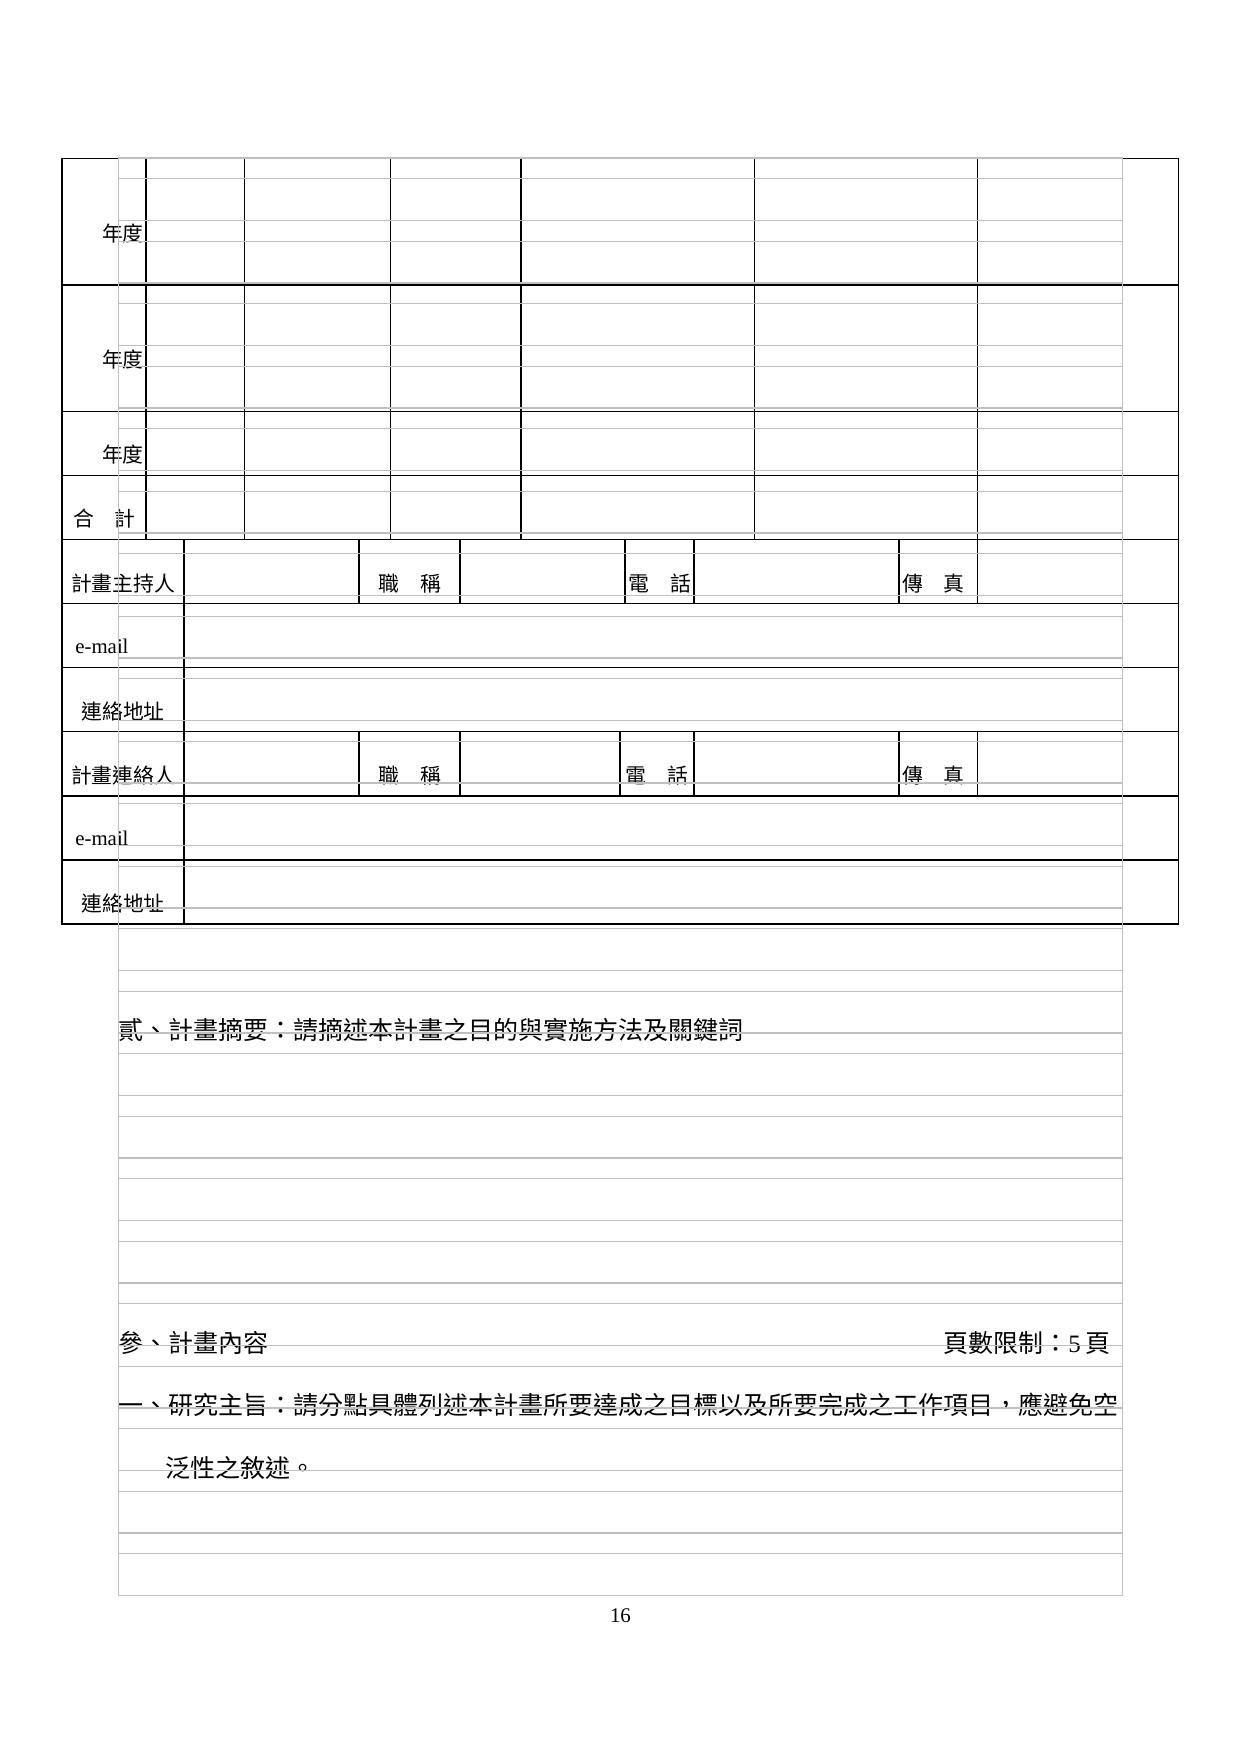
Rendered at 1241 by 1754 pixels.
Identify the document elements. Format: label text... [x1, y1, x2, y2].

table_cell [755, 304, 977, 345]
table_cell [755, 534, 977, 539]
table_cell [147, 346, 244, 366]
table_cell 年度 [119, 242, 145, 282]
table_cell [147, 304, 244, 345]
table_cell 電 話 [621, 742, 693, 782]
table_cell [522, 412, 754, 428]
table_cell e-mail [119, 604, 183, 616]
table_cell [1123, 286, 1178, 411]
table_cell e-mail [119, 617, 183, 657]
table_cell 連絡地址 [119, 861, 183, 866]
table_cell [185, 604, 1122, 616]
text 一、研究主旨：請分點具體列述本計畫所要達成之目標以及所要完成之工作項目，應避免空泛性之敘述。 [119, 1367, 1122, 1407]
table_cell 年度 [119, 286, 145, 303]
table_cell [185, 867, 1122, 907]
table_cell [391, 492, 520, 532]
table_cell 計畫連絡人 [119, 742, 183, 782]
table_cell [391, 412, 520, 428]
table_cell [360, 540, 459, 553]
table_cell [147, 534, 244, 539]
table_cell 計畫主持人 [119, 540, 183, 553]
table_cell [1123, 797, 1178, 859]
table_cell [147, 179, 244, 220]
table_cell 連絡地址 [63, 861, 118, 923]
table_cell [391, 159, 520, 178]
table_cell [245, 242, 390, 282]
table_cell 電 話 [626, 554, 693, 595]
table_cell [245, 221, 390, 241]
table_cell [522, 221, 754, 241]
table_cell e-mail [119, 797, 183, 803]
table_cell [755, 429, 977, 470]
table_cell [755, 179, 977, 220]
table_cell [978, 429, 1122, 470]
table_cell [1123, 159, 1178, 284]
table_cell [900, 784, 977, 795]
table_cell [755, 367, 977, 407]
table_cell [978, 221, 1122, 241]
table_cell [245, 534, 390, 539]
table_cell [978, 367, 1122, 407]
table_cell [391, 304, 520, 345]
table_cell [522, 159, 754, 178]
table_cell 合 計 [63, 476, 118, 539]
table_cell [621, 784, 693, 795]
table_cell e-mail [119, 804, 183, 845]
table_cell [245, 159, 390, 178]
table_cell [245, 476, 390, 491]
table_cell [978, 346, 1122, 366]
table_cell [245, 492, 390, 532]
table_cell 年度 [119, 159, 145, 178]
table_cell 年度 [119, 304, 145, 345]
table_cell [245, 412, 390, 428]
table_cell [461, 742, 619, 782]
text 貳、計畫摘要：請摘述本計畫之目的與實施方法及關鍵詞 [119, 992, 1122, 1032]
table_cell [978, 304, 1122, 345]
table_cell [1123, 604, 1178, 667]
table_cell e-mail [63, 797, 118, 859]
table_cell 計畫連絡人 [63, 732, 118, 795]
table_cell [978, 554, 1122, 595]
table_cell [147, 492, 244, 532]
table_cell [391, 346, 520, 366]
table_cell [978, 540, 1122, 553]
table_cell e-mail [119, 846, 183, 859]
table_cell [391, 367, 520, 407]
text 貳、計畫摘要：請摘述本計畫之目的與實施方法及關鍵詞 [119, 1034, 1122, 1049]
table_cell [522, 429, 754, 470]
table_cell [185, 804, 1122, 845]
table_cell [621, 732, 693, 741]
table_cell [900, 540, 977, 553]
table_cell [461, 596, 624, 603]
table_cell [695, 784, 898, 795]
table_cell [695, 732, 898, 741]
table_cell [522, 534, 754, 539]
table_cell [978, 412, 1122, 428]
table_cell [1123, 732, 1178, 795]
table_cell [755, 476, 977, 491]
table_cell 年度 [63, 159, 118, 284]
table_cell [1123, 668, 1178, 731]
table_cell 連絡地址 [119, 909, 183, 923]
table_cell [185, 679, 1122, 720]
table_cell [626, 596, 693, 603]
table_cell [522, 179, 754, 220]
table_cell [185, 732, 358, 741]
table_cell [978, 476, 1122, 491]
table_cell [755, 346, 977, 366]
table_cell [245, 367, 390, 407]
table_cell 職 稱 [360, 554, 459, 595]
table_cell [391, 242, 520, 282]
table_cell [391, 221, 520, 241]
table_cell [522, 492, 754, 532]
table_cell [1123, 476, 1178, 539]
table_cell [185, 861, 1122, 866]
table_cell 計畫連絡人 [119, 784, 183, 795]
table_cell 年度 [63, 412, 118, 474]
table_cell [147, 476, 244, 491]
table_cell e-mail [119, 659, 183, 667]
table_cell 連絡地址 [63, 668, 118, 731]
table_cell [391, 286, 520, 303]
table_cell [245, 286, 390, 303]
table_cell [978, 732, 1122, 741]
table_cell [978, 179, 1122, 220]
table_cell [147, 159, 244, 178]
table_cell [461, 554, 624, 595]
table_cell 年度 [63, 286, 118, 411]
table_cell [185, 554, 358, 595]
table_cell [391, 534, 520, 539]
text 一、研究主旨：請分點具體列述本計畫所要達成之目標以及所要完成之工作項目，應避免空泛性之敘述。 [119, 1429, 1122, 1470]
table_cell [391, 179, 520, 220]
table_cell 年度 [119, 429, 145, 470]
table_cell 合 計 [119, 534, 145, 539]
table_cell 年度 [119, 179, 145, 220]
table_cell [522, 367, 754, 407]
table_cell [978, 784, 1122, 795]
table_cell [978, 492, 1122, 532]
table_cell [147, 367, 244, 407]
text 貳、計畫摘要：請摘述本計畫之目的與實施方法及關鍵詞 [119, 987, 1122, 991]
table_cell 年度 [119, 367, 145, 407]
table_cell 年度 [119, 221, 145, 241]
table_cell [626, 540, 693, 553]
table_cell 傳 真 [900, 742, 977, 782]
table_cell 連絡地址 [119, 668, 183, 678]
table_cell [755, 492, 977, 532]
table_cell [978, 286, 1122, 303]
table_cell [695, 742, 898, 782]
table_cell [461, 540, 624, 553]
table_cell [522, 346, 754, 366]
table_cell 連絡地址 [119, 867, 183, 907]
table_cell [900, 596, 977, 603]
table_cell [360, 596, 459, 603]
table_cell [695, 554, 898, 595]
table_cell [391, 476, 520, 491]
table_cell 合 計 [119, 476, 145, 491]
table_cell [978, 534, 1122, 539]
table_cell 職 稱 [360, 742, 459, 782]
text 參、計畫內容 頁數限制：5頁 [119, 1304, 1122, 1345]
table_cell 計畫連絡人 [119, 732, 183, 741]
table_cell [245, 304, 390, 345]
table_cell [1123, 540, 1178, 603]
table_cell [978, 596, 1122, 603]
text 參、計畫內容 頁數限制：5頁 [119, 1299, 1122, 1303]
table_cell [185, 617, 1122, 657]
table_cell [755, 242, 977, 282]
table_cell [360, 784, 459, 795]
text 一、研究主旨：請分點具體列述本計畫所要達成之目標以及所要完成之工作項目，應避免空泛性之敘述。 [119, 1409, 1122, 1428]
table_cell 合 計 [119, 492, 145, 532]
table_cell [185, 797, 1122, 803]
table_cell [185, 909, 1122, 923]
table_cell [185, 846, 1122, 859]
text 一、研究主旨：請分點具體列述本計畫所要達成之目標以及所要完成之工作項目，應避免空泛性之敘述。 [119, 1471, 1122, 1487]
table_cell 計畫主持人 [119, 554, 183, 595]
table_cell 計畫主持人 [119, 596, 183, 603]
table_cell [900, 732, 977, 741]
table_cell [147, 429, 244, 470]
table_cell [695, 596, 898, 603]
table_cell [1123, 412, 1178, 474]
table_cell 年度 [119, 346, 145, 366]
text 參、計畫內容 頁數限制：5頁 [62, 1299, 118, 1362]
table_cell [978, 159, 1122, 178]
table_cell [360, 732, 459, 741]
table_cell [245, 179, 390, 220]
table_cell [391, 429, 520, 470]
table_cell [185, 721, 1122, 731]
table_cell [245, 346, 390, 366]
table_cell [185, 540, 358, 553]
table_cell [755, 221, 977, 241]
table_cell [755, 159, 977, 178]
table_cell [522, 286, 754, 303]
table_cell [755, 412, 977, 428]
table_cell [695, 540, 898, 553]
table_cell [185, 784, 358, 795]
table_cell [185, 659, 1122, 667]
text 一、研究主旨：請分點具體列述本計畫所要達成之目標以及所要完成之工作項目，應避免空泛性之敘述。 [119, 1362, 1122, 1366]
table_cell [245, 429, 390, 470]
table_cell [522, 242, 754, 282]
table_cell e-mail [63, 604, 118, 667]
table_cell [185, 668, 1122, 678]
table_cell [461, 732, 619, 741]
table_cell [147, 286, 244, 303]
table_cell [185, 742, 358, 782]
table_cell [522, 476, 754, 491]
table_cell [978, 742, 1122, 782]
table_cell 年度 [119, 412, 145, 428]
table_cell 計畫主持人 [63, 540, 118, 603]
table_cell [978, 242, 1122, 282]
table_cell 連絡地址 [119, 679, 183, 720]
text 參、計畫內容 頁數限制：5頁 [119, 1346, 1122, 1362]
table_cell 連絡地址 [119, 721, 183, 731]
table_cell 傳 真 [900, 554, 977, 595]
table_cell [461, 784, 619, 795]
table_cell [755, 286, 977, 303]
table_cell [147, 242, 244, 282]
table_cell [147, 412, 244, 428]
table_cell [185, 596, 358, 603]
table_cell [522, 304, 754, 345]
table_cell [1123, 861, 1178, 923]
table_cell [147, 221, 244, 241]
